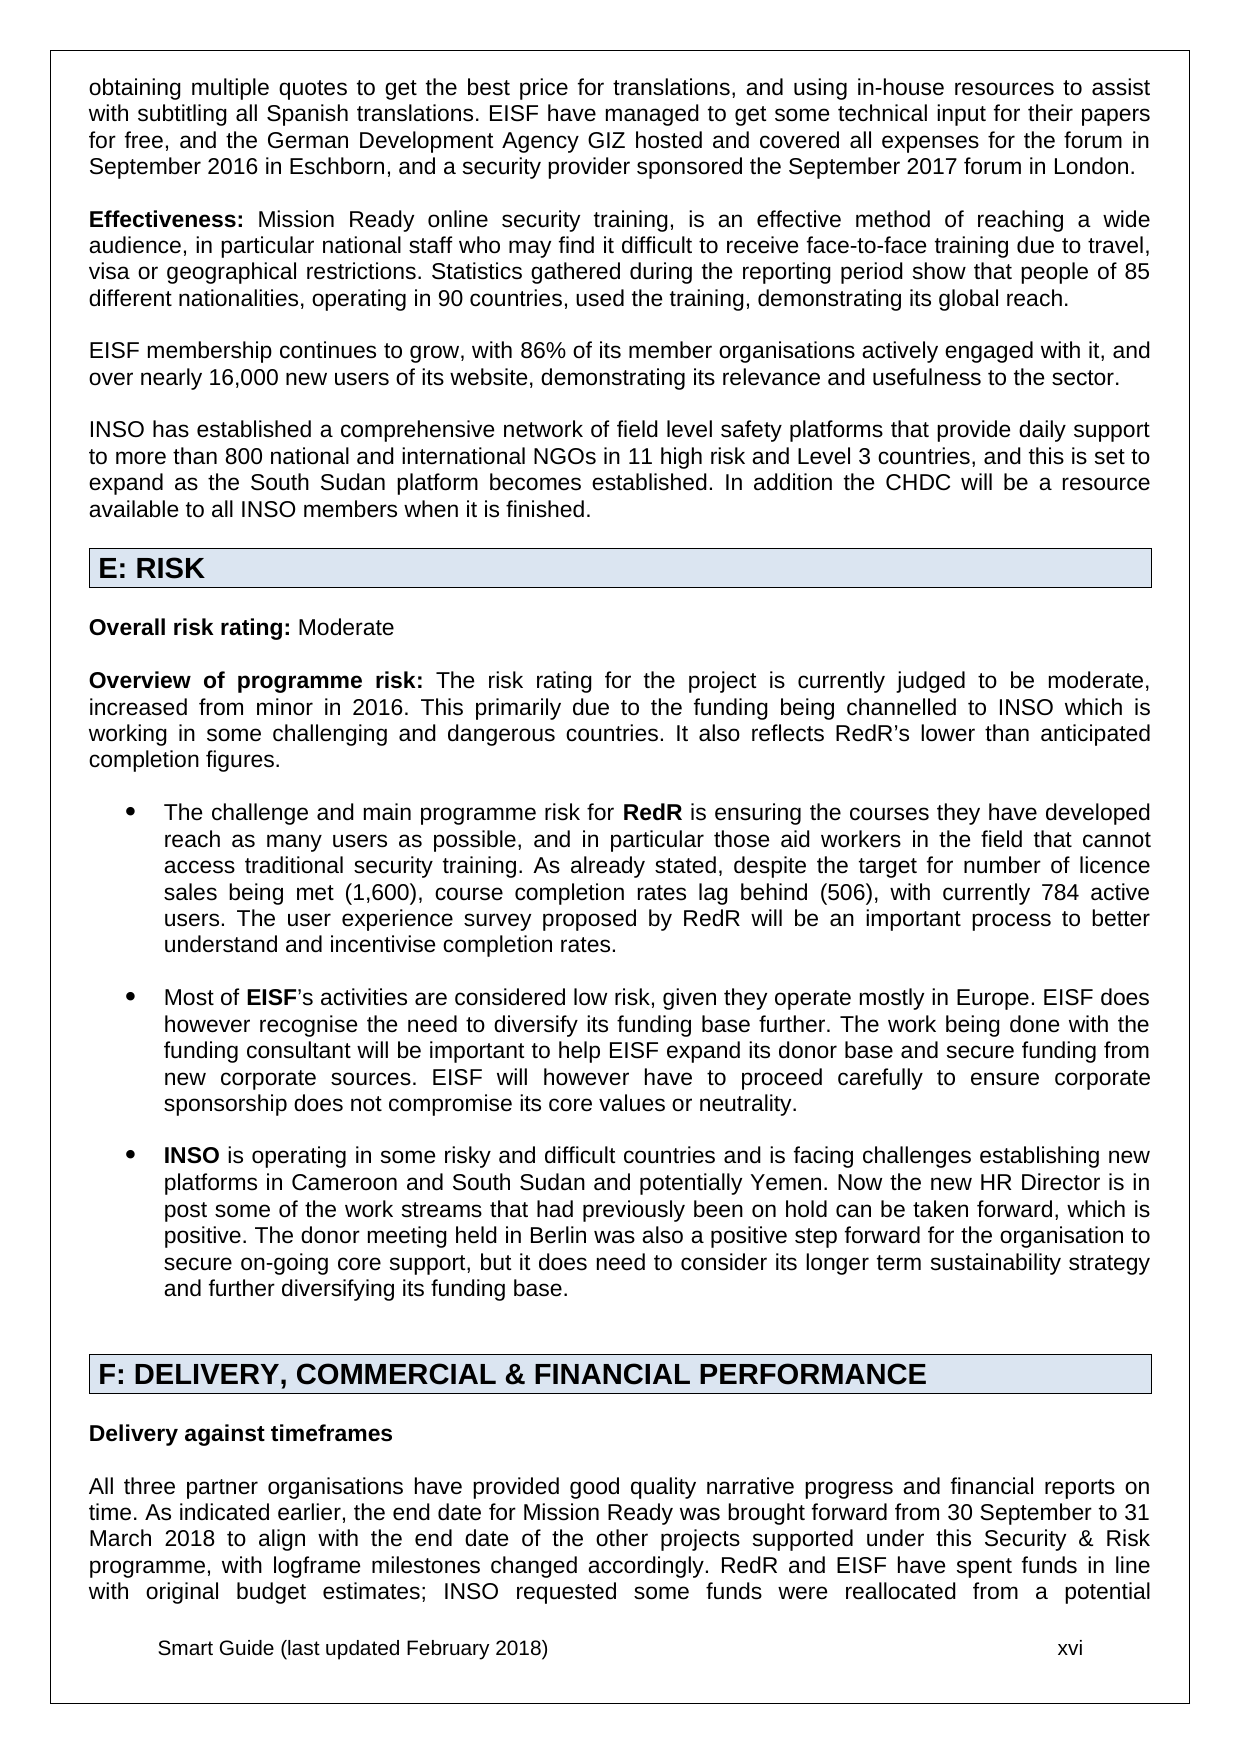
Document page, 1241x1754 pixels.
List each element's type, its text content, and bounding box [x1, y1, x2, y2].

text Overview of programme risk: The risk rating for the project is currently judged to be moderate, increased from minor in 2016. This primarily due to the funding being channelled to INSO which is working in some challenging and dangerous countries. It also reflects RedR’s lower than anticipated completion figures. [89, 667, 1152, 772]
text INSO has established a comprehensive network of field level safety platforms that provide daily support to more than 800 national and international NGOs in 11 high risk and Level 3 countries, and this is set to expand as the South Sudan platform becomes established. In addition the CHDC will be a resource available to all INSO members when it is finished. [89, 416, 1152, 522]
text obtaining multiple quotes to get the best price for translations, and using in-house resources to assist with subtitling all Spanish translations. EISF have managed to get some technical input for their papers for free, and the German Development Agency GIZ hosted and covered all expenses for the forum in September 2016 in Eschborn, and a security provider sponsored the September 2017 forum in London. [89, 74, 1152, 179]
list Most of EISF’s activities are considered low risk, given they operate mostly in Europe. EISF does however recognise the need to diversify its funding base further. The work being done with the funding consultant will be important to help EISF expand its donor base and secure funding from new corporate sources. EISF will however have to proceed carefully to ensure corporate sponsorship does not compromise its core values or neutrality. [126, 984, 1152, 1116]
text Overall risk rating: Moderate [89, 614, 1152, 641]
text Effectiveness: Mission Ready online security training, is an effective method of reaching a wide audience, in particular national staff who may find it difficult to receive face-to-face training due to travel, visa or geographical restrictions. Statistics gathered during the reporting period show that people of 85 different nationalities, operating in 90 countries, used the training, demonstrating its global reach. [89, 206, 1152, 311]
list The challenge and main programme risk for RedR is ensuring the courses they have developed reach as many users as possible, and in particular those aid workers in the field that cannot access traditional security training. As already stated, despite the target for number of licence sales being met (1,600), course completion rates lag behind (506), with currently 784 active users. The user experience survey proposed by RedR will be an important process to better understand and incentivise completion rates. [126, 799, 1152, 957]
list INSO is operating in some risky and difficult countries and is facing challenges establishing new platforms in Cameroon and South Sudan and potentially Yemen. Now the new HR Director is in post some of the work streams that had previously been on hold can be taken forward, which is positive. The donor meeting held in Berlin was also a positive step forward for the organisation to secure on-going core support, but it does need to consider its longer term sustainability strategy and further diversifying its funding base. [126, 1142, 1152, 1301]
text E: RISK [90, 549, 1151, 587]
text All three partner organisations have provided good quality narrative progress and financial reports on time. As indicated earlier, the end date for Mission Ready was brought forward from 30 September to 31 March 2018 to align with the end date of the other projects supported under this Security & Risk programme, with logframe milestones changed accordingly. RedR and EISF have spent funds in line with original budget estimates; INSO requested some funds were reallocated from a potential [89, 1473, 1152, 1604]
text Delivery against timeframes [89, 1420, 1152, 1446]
text F: DELIVERY, COMMERCIAL & FINANCIAL PERFORMANCE [90, 1355, 1151, 1393]
text EISF membership continues to grow, with 86% of its member organisations actively engaged with it, and over nearly 16,000 new users of its website, demonstrating its relevance and usefulness to the sector. [89, 337, 1152, 390]
